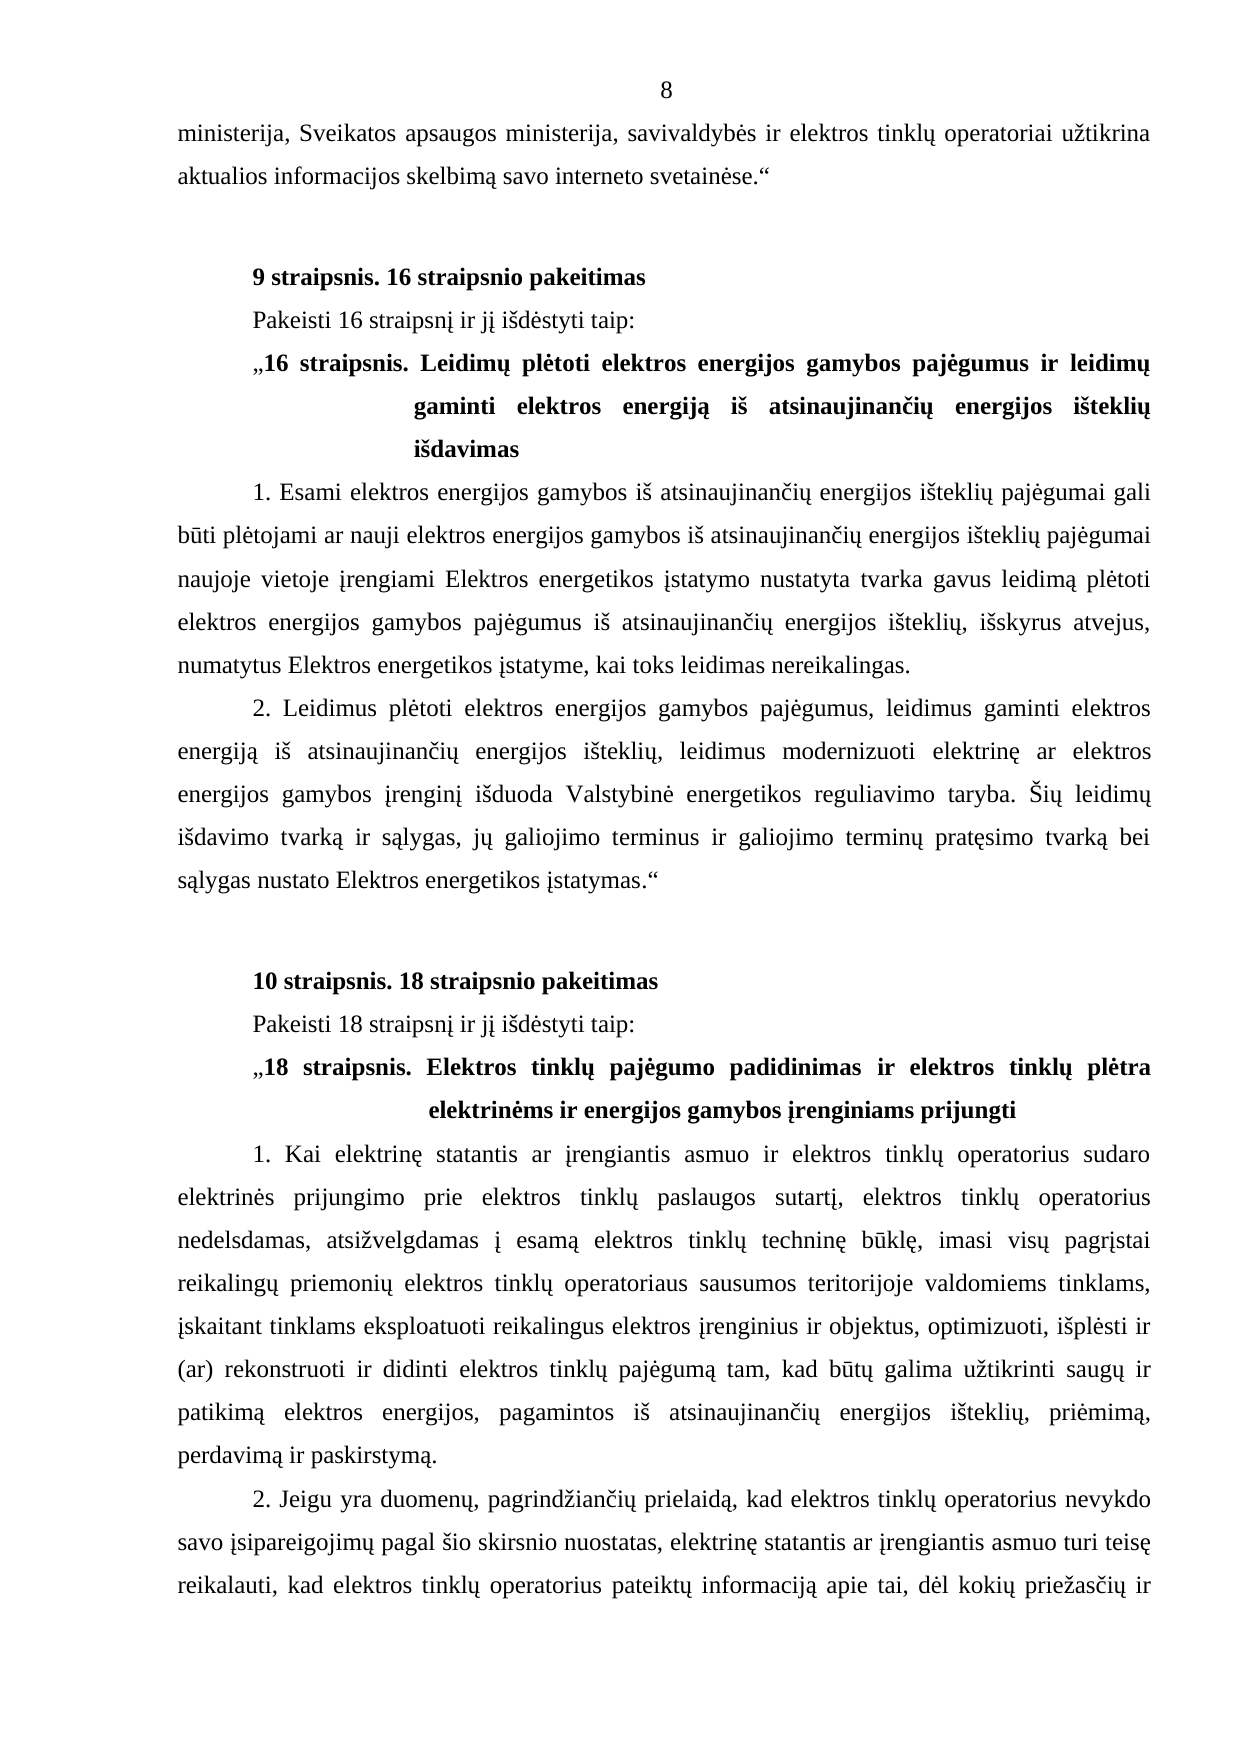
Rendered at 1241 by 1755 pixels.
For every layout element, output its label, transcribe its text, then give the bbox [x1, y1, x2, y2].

text Pakeisti 18 straipsnį ir jį išdėstyti taip: [177, 1009, 1152, 1038]
text 9 straipsnis. 16 straipsnio pakeitimas [177, 262, 1152, 291]
text 2. Jeigu yra duomenų, pagrindžiančių prielaidą, kad elektros tinklų operatorius nevykdo savo įsipareigojimų pagal šio skirsnio nuostatas, elektrinę statantis ar įrengiantis asmuo turi teisę reikalauti, kad elektros tinklų operatorius pateiktų informaciją apie tai, dėl kokių priežasčių ir [177, 1484, 1152, 1599]
text 2. Leidimus plėtoti elektros energijos gamybos pajėgumus, leidimus gaminti elektros energiją iš atsinaujinančių energijos išteklių, leidimus modernizuoti elektrinę ar elektros energijos gamybos įrenginį išduoda Valstybinė energetikos reguliavimo taryba. Šių leidimų išdavimo tvarką ir sąlygas, jų galiojimo terminus ir galiojimo terminų pratęsimo tvarką bei sąlygas nustato Elektros energetikos įstatymas.“ [177, 693, 1152, 894]
text ministerija, Sveikatos apsaugos ministerija, savivaldybės ir elektros tinklų operatoriai užtikrina aktualios informacijos skelbimą savo interneto svetainėse.“ [177, 118, 1152, 190]
text 1. Esami elektros energijos gamybos iš atsinaujinančių energijos išteklių pajėgumai gali būti plėtojami ar nauji elektros energijos gamybos iš atsinaujinančių energijos išteklių pajėgumai naujoje vietoje įrengiami Elektros energetikos įstatymo nustatyta tvarka gavus leidimą plėtoti elektros energijos gamybos pajėgumus iš atsinaujinančių energijos išteklių, išskyrus atvejus, numatytus Elektros energetikos įstatyme, kai toks leidimas nereikalingas. [177, 477, 1152, 679]
text 10 straipsnis. 18 straipsnio pakeitimas [177, 966, 1152, 995]
text 1. Kai elektrinę statantis ar įrengiantis asmuo ir elektros tinklų operatorius sudaro elektrinės prijungimo prie elektros tinklų paslaugos sutartį, elektros tinklų operatorius nedelsdamas, atsižvelgdamas į esamą elektros tinklų techninę būklę, imasi visų pagrįstai reikalingų priemonių elektros tinklų operatoriaus sausumos teritorijoje valdomiems tinklams, įskaitant tinklams eksploatuoti reikalingus elektros įrenginius ir objektus, optimizuoti, išplėsti ir (ar) rekonstruoti ir didinti elektros tinklų pajėgumą tam, kad būtų galima užtikrinti saugų ir patikimą elektros energijos, pagamintos iš atsinaujinančių energijos išteklių, priėmimą, perdavimą ir paskirstymą. [177, 1139, 1152, 1469]
text „16 straipsnis. Leidimų plėtoti elektros energijos gamybos pajėgumus ir leidimų gaminti elektros energiją iš atsinaujinančių energijos išteklių išdavimas [252, 348, 1152, 463]
text Pakeisti 16 straipsnį ir jį išdėstyti taip: [177, 305, 1152, 334]
text „18 straipsnis. Elektros tinklų pajėgumo padidinimas ir elektros tinklų plėtra elektrinėms ir energijos gamybos įrenginiams prijungti [252, 1052, 1152, 1124]
